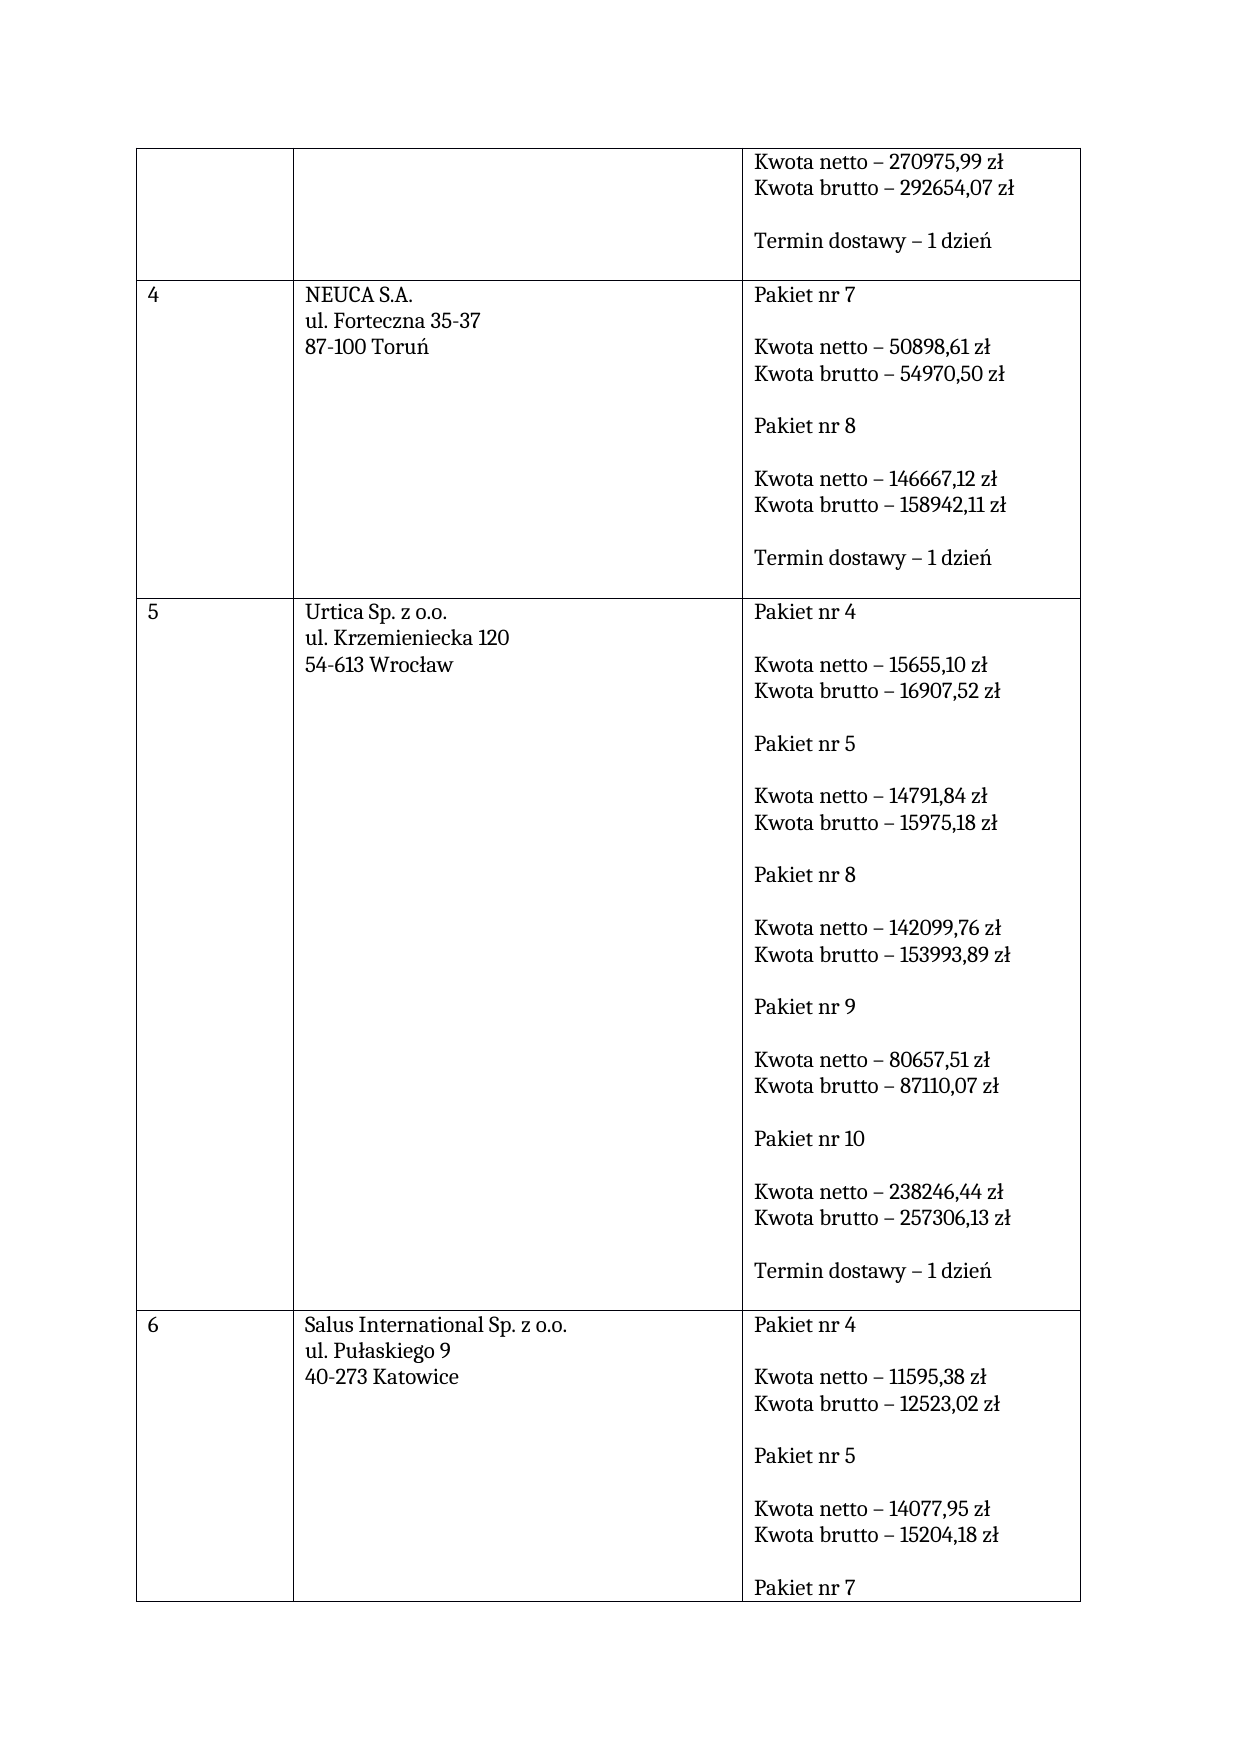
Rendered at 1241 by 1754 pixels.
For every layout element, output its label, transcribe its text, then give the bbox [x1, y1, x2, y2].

table_cell Salus International Sp. z o.o. ul. Pułaskiego 9 40-273 Katowice [294, 1311, 742, 1601]
table_cell Kwota netto – 270975,99 zł Kwota brutto – 292654,07 zł Termin dostawy – 1 dzień [743, 149, 1080, 280]
table_cell 6 [137, 1311, 293, 1601]
table_cell NEUCA S.A. ul. Forteczna 35-37 87-100 Toruń [294, 281, 742, 598]
table_cell Pakiet nr 4 Kwota netto – 11595,38 zł Kwota brutto – 12523,02 zł Pakiet nr 5 Kwota netto – 14077,95 zł Kwota brutto – 15204,18 zł Pakiet nr 7 [743, 1311, 1080, 1601]
table_cell Pakiet nr 7 Kwota netto – 50898,61 zł Kwota brutto – 54970,50 zł Pakiet nr 8 Kwota netto – 146667,12 zł Kwota brutto – 158942,11 zł Termin dostawy – 1 dzień [743, 281, 1080, 598]
table_cell 5 [137, 599, 293, 1310]
table_cell [137, 149, 293, 280]
table_cell Pakiet nr 4 Kwota netto – 15655,10 zł Kwota brutto – 16907,52 zł Pakiet nr 5 Kwota netto – 14791,84 zł Kwota brutto – 15975,18 zł Pakiet nr 8 Kwota netto – 142099,76 zł Kwota brutto – 153993,89 zł Pakiet nr 9 Kwota netto – 80657,51 zł Kwota brutto – 87110,07 zł Pakiet nr 10 Kwota netto – 238246,44 zł Kwota brutto – 257306,13 zł Termin dostawy – 1 dzień [743, 599, 1080, 1310]
table_cell Urtica Sp. z o.o. ul. Krzemieniecka 120 54-613 Wrocław [294, 599, 742, 1310]
table_cell 4 [137, 281, 293, 598]
table_cell [294, 149, 742, 280]
